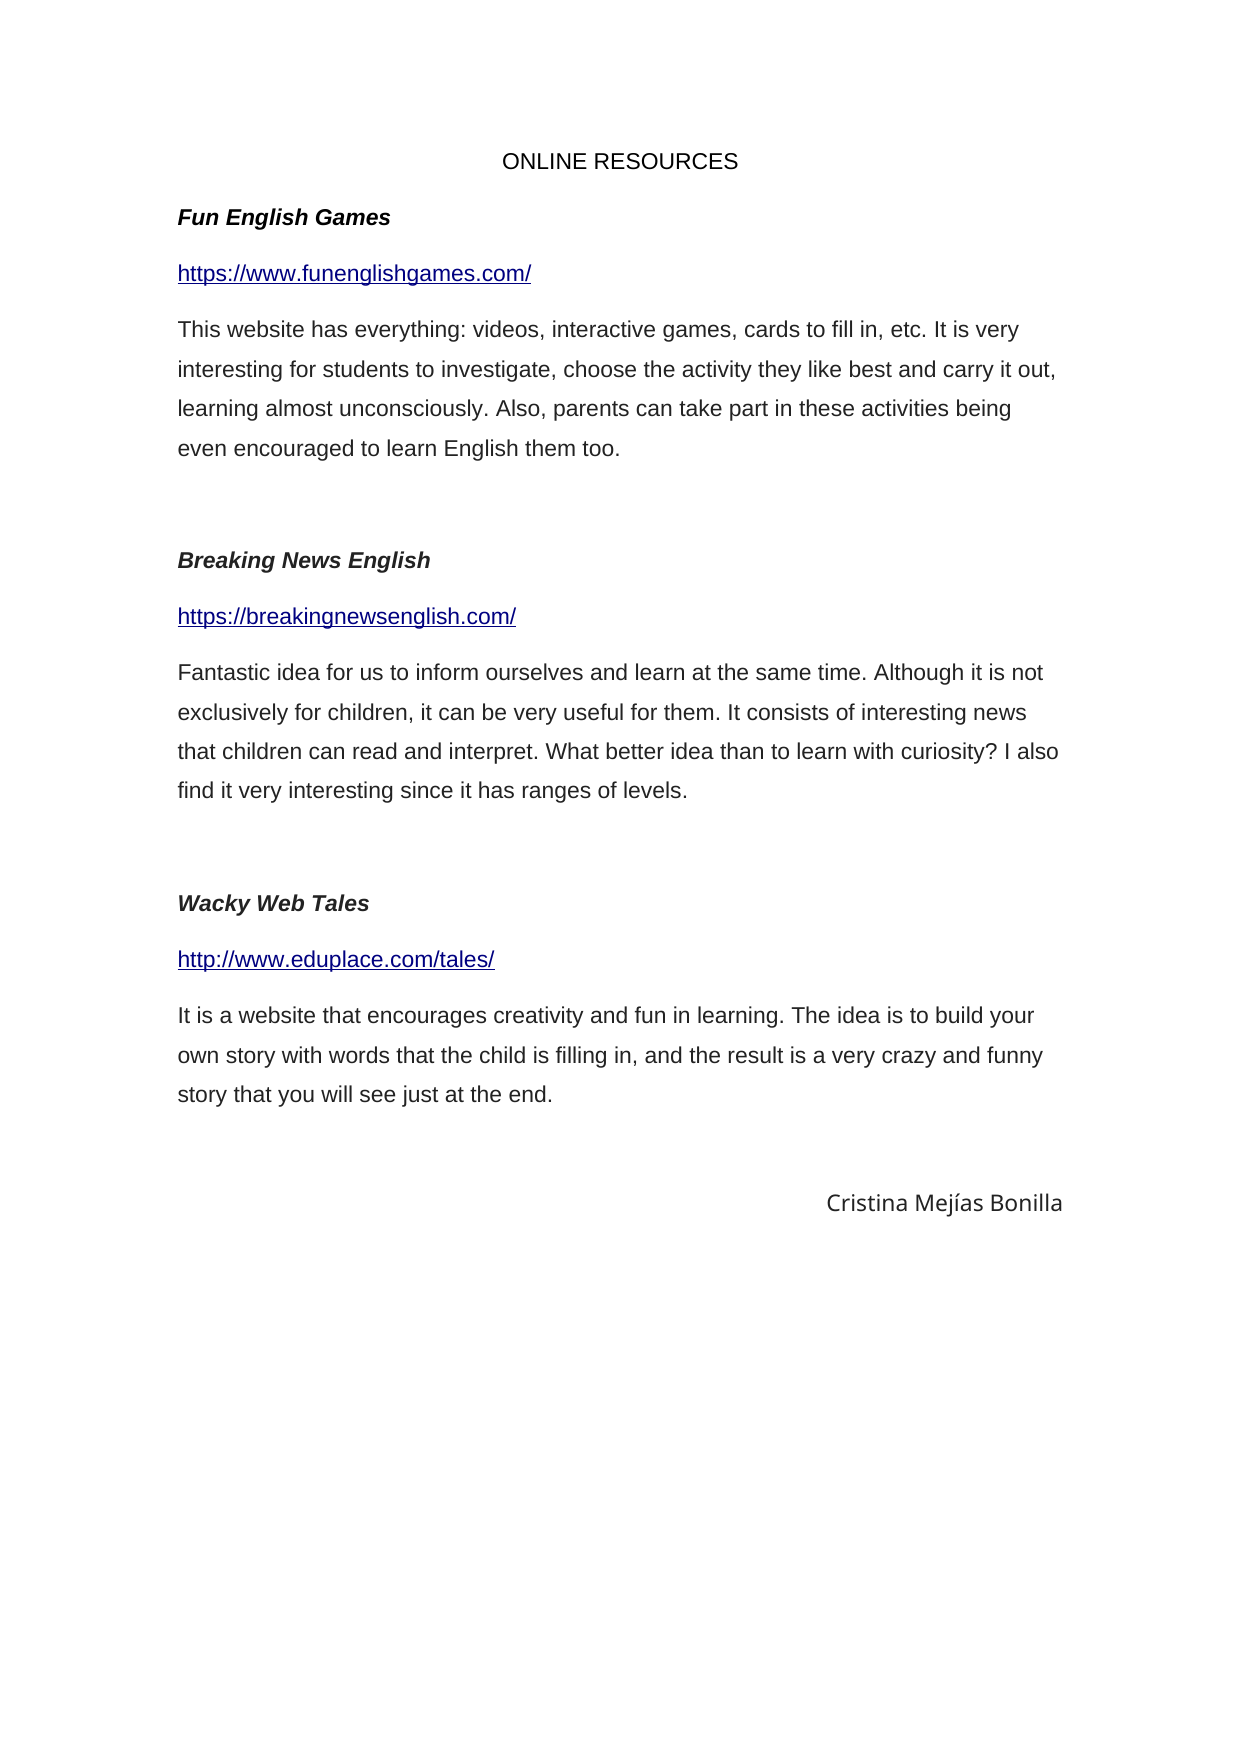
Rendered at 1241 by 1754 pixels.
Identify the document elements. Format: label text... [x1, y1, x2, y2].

text Breaking News English [177, 547, 1063, 573]
text Fantastic idea for us to inform ourselves and learn at the same time. Although it is not exclusively for children, it can be very useful for them. It consists of interesting news that children can read and interpret. What better idea than to learn with curiosity? I also find it very interesting since it has ranges of levels. [177, 659, 1063, 804]
text Wacky Web Tales [177, 890, 1063, 916]
text https://www.funenglishgames.com/ [177, 260, 1063, 286]
text Cristina Mejías Bonilla [177, 1187, 1063, 1218]
text ONLINE RESOURCES [177, 148, 1063, 174]
text This website has everything: videos, interactive games, cards to fill in, etc. It is very interesting for students to investigate, choose the activity they like best and carry it out, learning almost unconsciously. Also, parents can take part in these activities being even encouraged to learn English them too. [177, 316, 1063, 461]
text Fun English Games [177, 204, 1063, 230]
text https://breakingnewsenglish.com/ [177, 603, 1063, 629]
text http://www.eduplace.com/tales/ [177, 946, 1063, 972]
text It is a website that encourages creativity and fun in learning. The idea is to build your own story with words that the child is filling in, and the result is a very crazy and funny story that you will see just at the end. [177, 1002, 1063, 1107]
